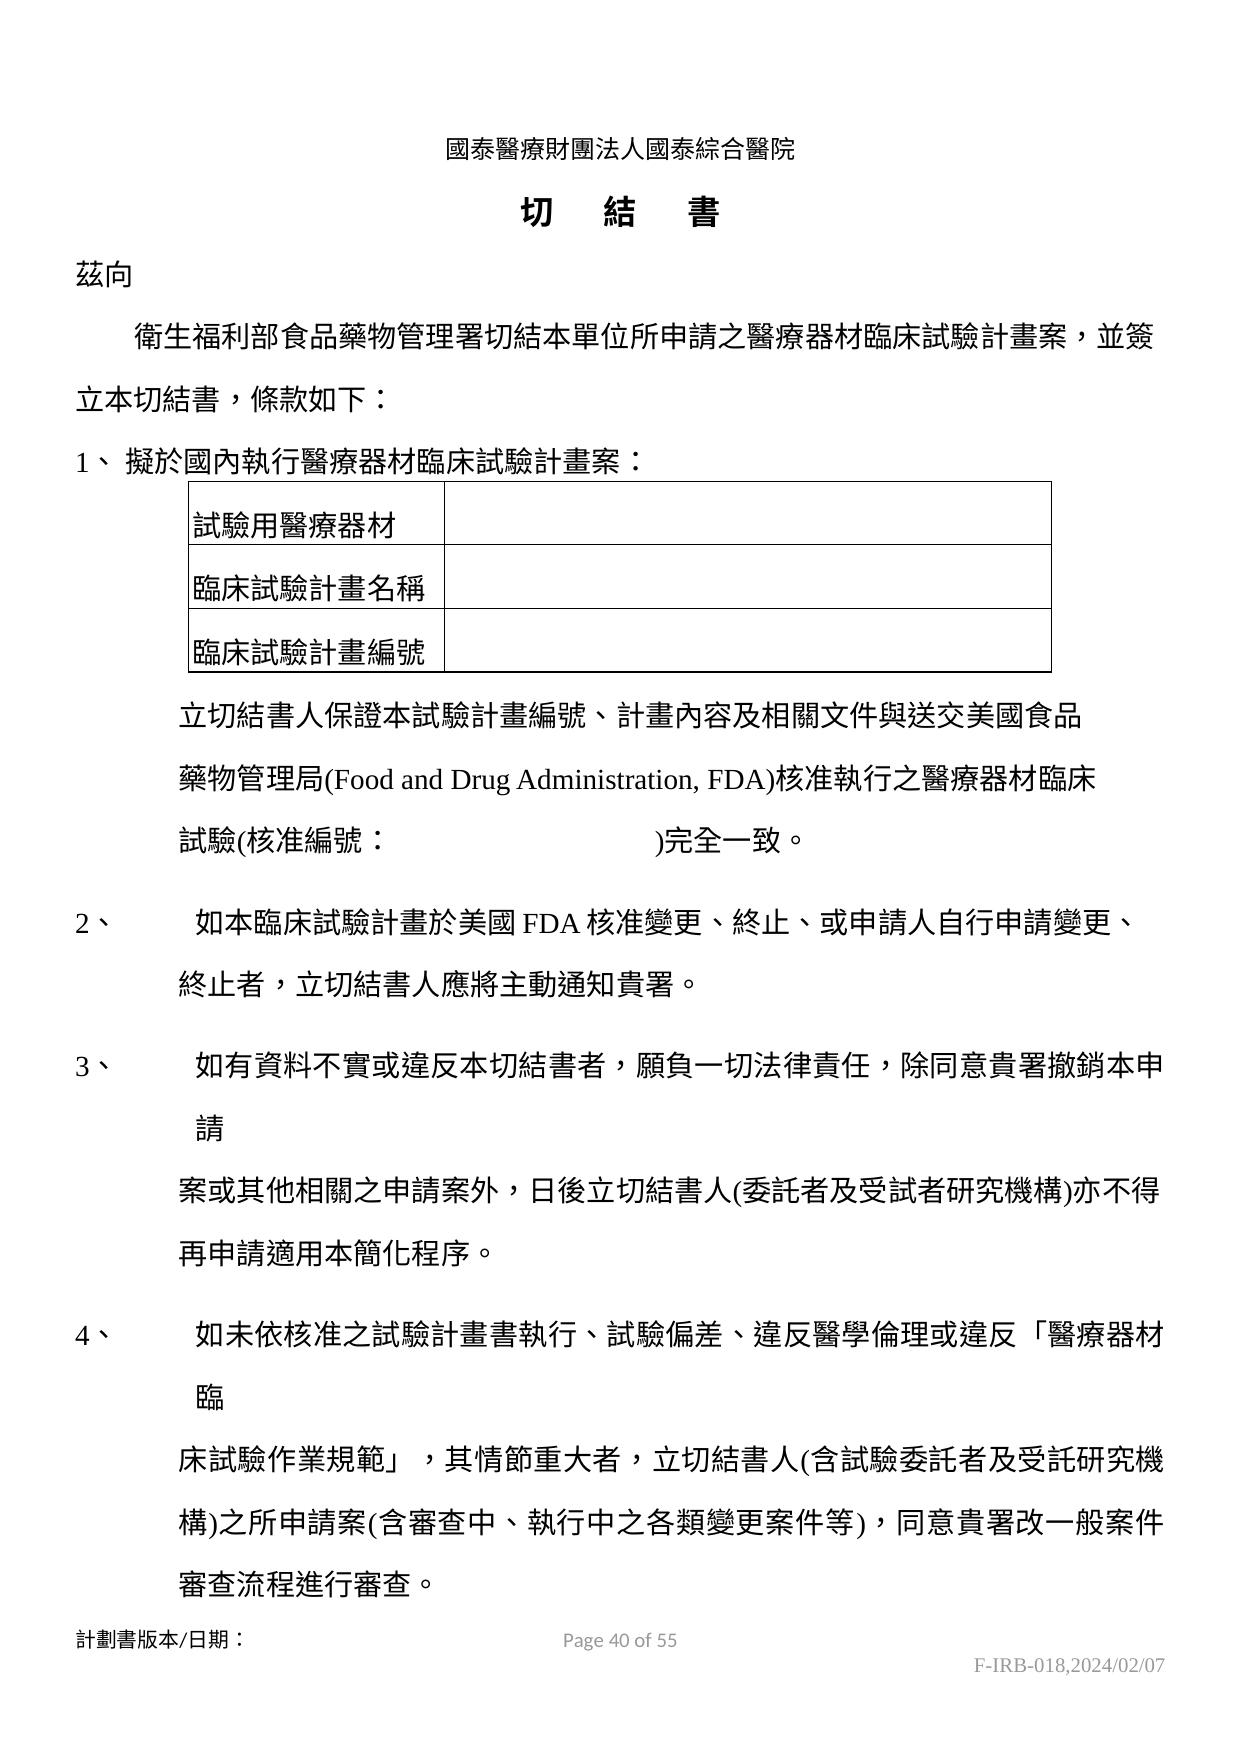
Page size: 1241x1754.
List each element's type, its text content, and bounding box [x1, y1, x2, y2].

text 藥物管理局(Food and Drug Administration, FDA)核准執行之醫療器材臨床 [75, 735, 1165, 797]
text 茲向 [75, 231, 1165, 293]
text 衛生福利部食品藥物管理署切結本單位所申請之醫療器材臨床試驗計畫案，並簽立本切結書，條款如下： [75, 293, 1165, 418]
text 國泰醫療財團法人國泰綜合醫院 [75, 106, 1165, 168]
table_cell 臨床試驗計畫編號 [189, 609, 444, 671]
table_cell 臨床試驗計畫名稱 [189, 545, 444, 608]
table_cell [445, 545, 1051, 608]
text 終止者，立切結書人應將主動通知貴署。 [75, 941, 1165, 1004]
text 再申請適用本簡化程序。 [75, 1210, 1165, 1272]
text 切 結 書 [75, 168, 1165, 231]
list 如本臨床試驗計畫於美國FDA核准變更、終止、或申請人自行申請變更、 [75, 879, 1165, 941]
table_header [445, 482, 1051, 544]
table_header 試驗用醫療器材 [189, 482, 444, 544]
text 床試驗作業規範」，其情節重大者，立切結書人(含試驗委託者及受託研究機構)之所申請案(含審查中、執行中之各類變更案件等)，同意貴署改一般案件審查流程進行審查。 [178, 1416, 1165, 1604]
text 立切結書人保證本試驗計畫編號、計畫內容及相關文件與送交美國食品 [75, 672, 1165, 735]
list 如未依核准之試驗計畫書執行、試驗偏差、違反醫學倫理或違反「醫療器材臨 [75, 1291, 1165, 1416]
list 如有資料不實或違反本切結書者，願負一切法律責任，除同意貴署撤銷本申請 [75, 1022, 1165, 1147]
text 案或其他相關之申請案外，日後立切結書人(委託者及受試者研究機構)亦不得 [75, 1147, 1165, 1210]
list 擬於國內執行醫療器材臨床試驗計畫案： [75, 418, 1165, 481]
table_cell [445, 609, 1051, 671]
text 試驗(核准編號： )完全一致。 [75, 797, 1165, 860]
